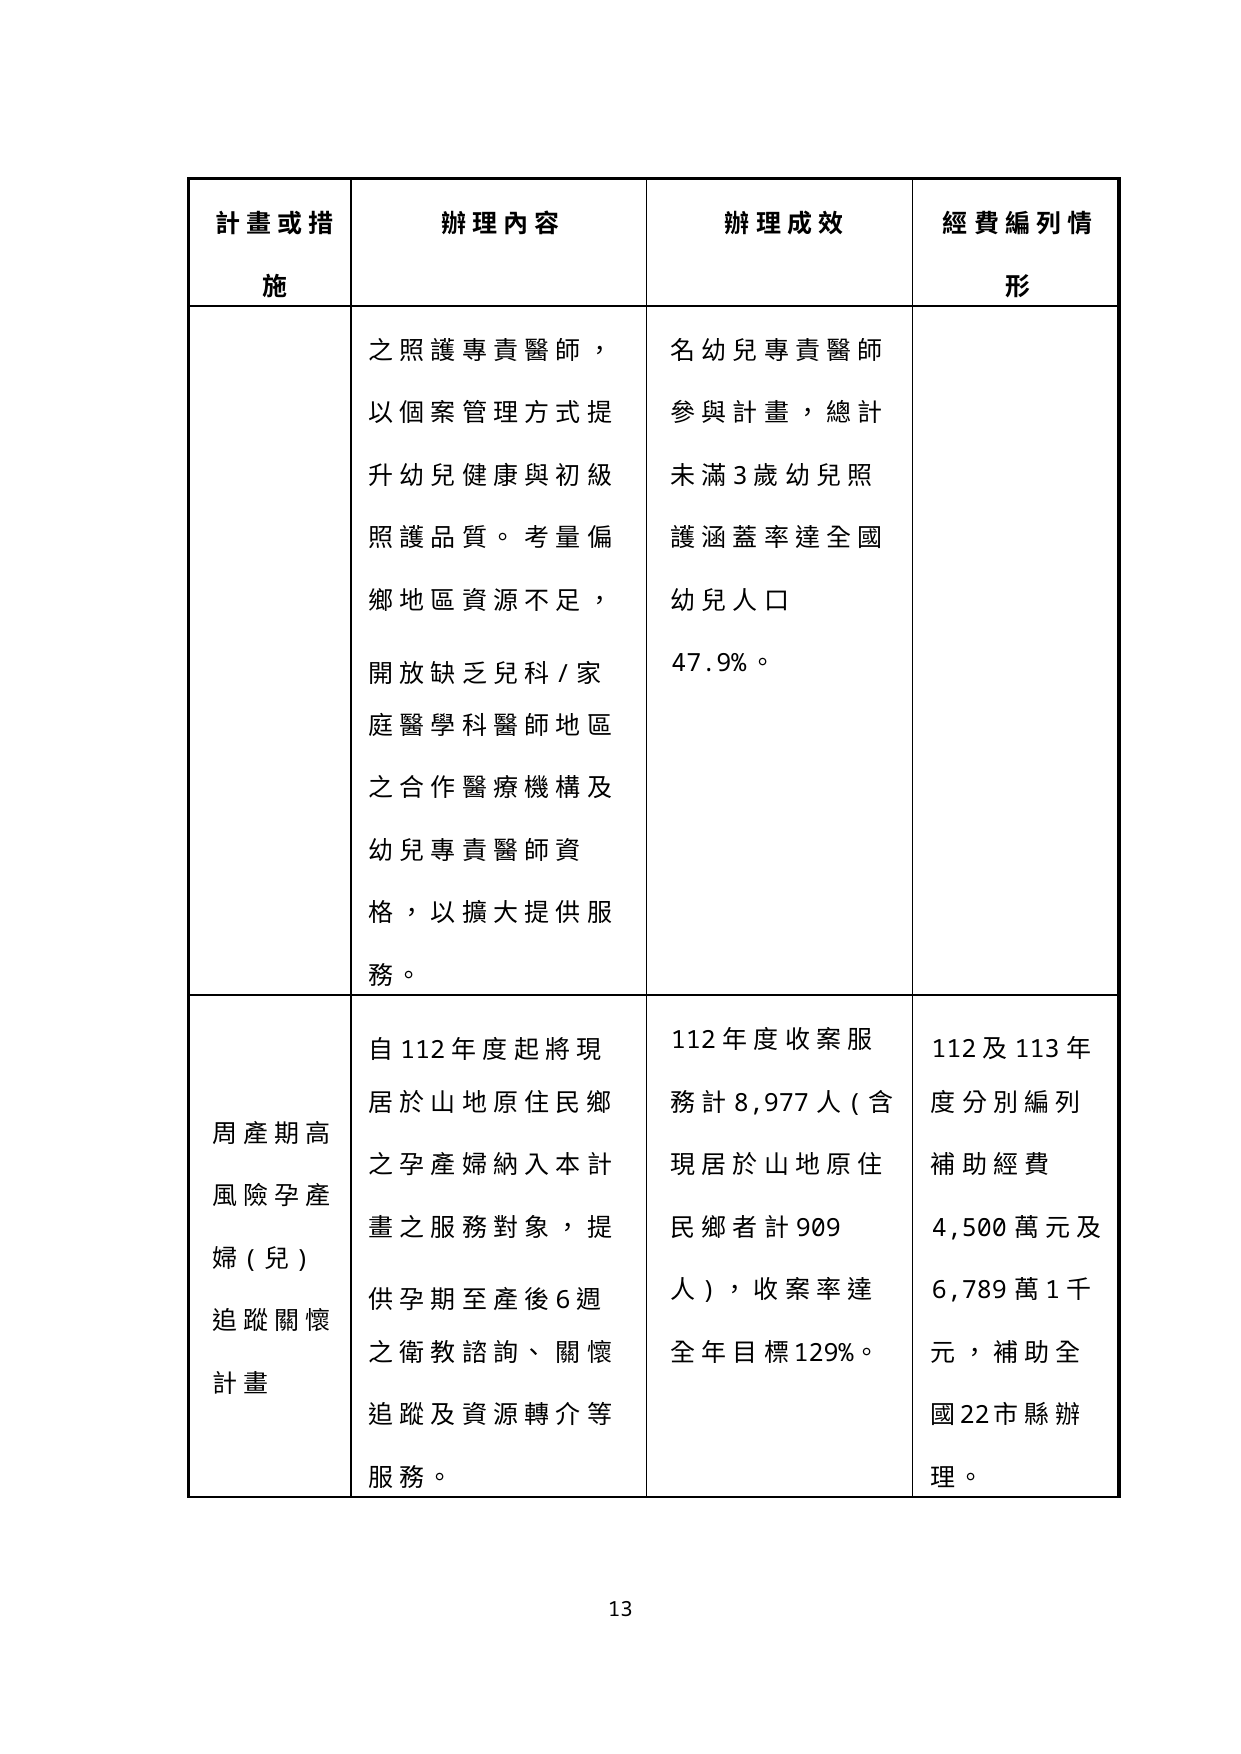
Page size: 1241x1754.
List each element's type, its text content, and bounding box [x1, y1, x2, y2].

table_header 經費編列情形 [913, 180, 1117, 305]
table_cell 周產期高風險孕產婦(兒)追蹤關懷計畫 [190, 996, 350, 1496]
table_header 計畫或措施 [190, 180, 350, 305]
table_cell 自112年度起將現居於山地原住民鄉之孕產婦納入本計畫之服務對象，提供孕期至產後6週之衛教諮詢、關懷追蹤及資源轉介等服務。 [352, 996, 646, 1496]
table_header 辦理內容 [352, 180, 646, 305]
table_header 辦理成效 [647, 180, 912, 305]
table_cell [190, 307, 350, 994]
table_cell 名幼兒專責醫師參與計畫，總計未滿3歲幼兒照護涵蓋率達全國幼兒人口47.9%。 [647, 307, 912, 994]
table_cell 112及113年度分別編列補助經費4,500萬元及6,789萬1千元，補助全國22市縣辦理。 [913, 996, 1117, 1496]
table_cell [913, 307, 1117, 994]
table_cell 112年度收案服務計8,977人(含現居於山地原住民鄉者計909人)，收案率達全年目標129%。 [647, 996, 912, 1496]
table_cell 之照護專責醫師，以個案管理方式提升幼兒健康與初級照護品質。考量偏鄉地區資源不足，開放缺乏兒科/家庭醫學科醫師地區之合作醫療機構及幼兒專責醫師資格，以擴大提供服務。 [352, 307, 646, 994]
